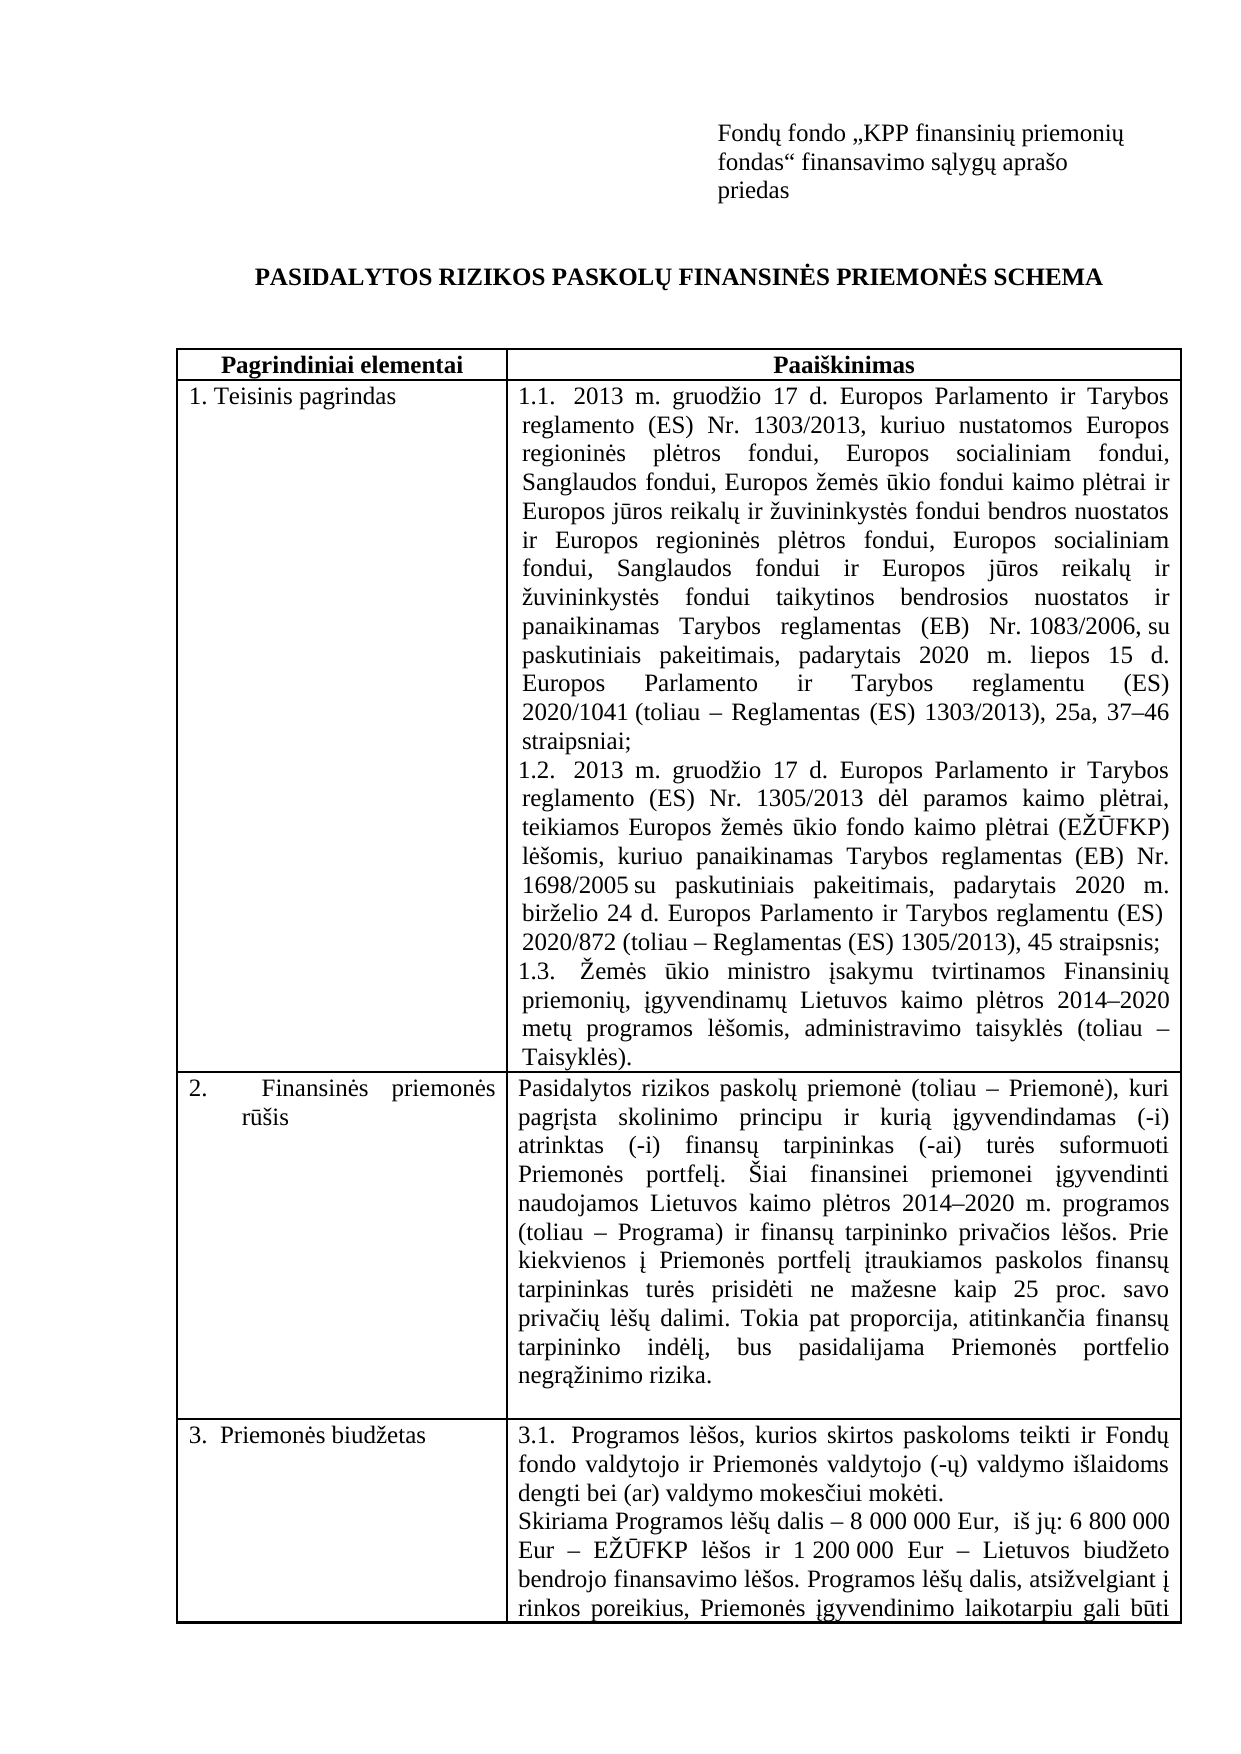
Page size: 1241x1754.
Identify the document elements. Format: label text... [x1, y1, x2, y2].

text priedas [717, 176, 1181, 204]
table_cell 3.1. Programos lėšos, kurios skirtos paskoloms teikti ir Fondų fondo valdytojo ir Priemonės valdytojo (-ų) valdymo išlaidoms dengti bei (ar) valdymo mokesčiui mokėti. Skiriama Programos lėšų dalis – 8 000 000 Eur, iš jų: 6 800 000 Eur – EŽŪFKP lėšos ir 1 200 000 Eur – Lietuvos biudžeto bendrojo finansavimo lėšos. Programos lėšų dalis, atsižvelgiant į rinkos poreikius, Priemonės įgyvendinimo laikotarpiu gali būti [508, 1420, 1180, 1621]
text PASIDALYTOS RIZIKOS PASKOLŲ FINANSINĖS PRIEMONĖS SCHEMA [177, 262, 1181, 291]
table_header Pagrindiniai elementai [178, 350, 506, 379]
table_cell 2. Finansinės priemonės rūšis [178, 1073, 506, 1418]
text Fondų fondo „KPP finansinių priemonių [717, 118, 1181, 147]
table_cell 1.1. 2013 m. gruodžio 17 d. Europos Parlamento ir Tarybos reglamento (ES) Nr. 1303/2013, kuriuo nustatomos Europos regioninės plėtros fondui, Europos socialiniam fondui, Sanglaudos fondui, Europos žemės ūkio fondui kaimo plėtrai ir Europos jūros reikalų ir žuvininkystės fondui bendros nuostatos ir Europos regioninės plėtros fondui, Europos socialiniam fondui, Sanglaudos fondui ir Europos jūros reikalų ir žuvininkystės fondui taikytinos bendrosios nuostatos ir panaikinamas Tarybos reglamentas (EB) Nr. 1083/2006, su paskutiniais pakeitimais, padarytais 2020 m. liepos 15 d. Europos Parlamento ir Tarybos reglamentu (ES) 2020/1041 (toliau – Reglamentas (ES) 1303/2013), 25a, 37–46 straipsniai; 1.2. 2013 m. gruodžio 17 d. Europos Parlamento ir Tarybos reglamento (ES) Nr. 1305/2013 dėl paramos kaimo plėtrai, teikiamos Europos žemės ūkio fondo kaimo plėtrai (EŽŪFKP) lėšomis, kuriuo panaikinamas Tarybos reglamentas (EB) Nr. 1698/2005 su paskutiniais pakeitimais, padarytais 2020 m. birželio 24 d. Europos Parlamento ir Tarybos reglamentu (ES) 2020/872 (toliau – Reglamentas (ES) 1305/2013), 45 straipsnis; 1.3. Žemės ūkio ministro įsakymu tvirtinamos Finansinių priemonių, įgyvendinamų Lietuvos kaimo plėtros 2014–2020 metų programos lėšomis, administravimo taisyklės (toliau – Taisyklės). [508, 381, 1180, 1071]
table_cell 1. Teisinis pagrindas [178, 381, 506, 1071]
table_cell 3. Priemonės biudžetas [178, 1420, 506, 1621]
table_header Paaiškinimas [508, 350, 1180, 379]
table_cell Pasidalytos rizikos paskolų priemonė (toliau – Priemonė), kuri pagrįsta skolinimo principu ir kurią įgyvendindamas (-i) atrinktas (-i) finansų tarpininkas (-ai) turės suformuoti Priemonės portfelį. Šiai finansinei priemonei įgyvendinti naudojamos Lietuvos kaimo plėtros 2014–2020 m. programos (toliau – Programa) ir finansų tarpininko privačios lėšos. Prie kiekvienos į Priemonės portfelį įtraukiamos paskolos finansų tarpininkas turės prisidėti ne mažesne kaip 25 proc. savo privačių lėšų dalimi. Tokia pat proporcija, atitinkančia finansų tarpininko indėlį, bus pasidalijama Priemonės portfelio negrąžinimo rizika. [508, 1073, 1180, 1418]
text fondas“ finansavimo sąlygų aprašo [717, 147, 1181, 176]
